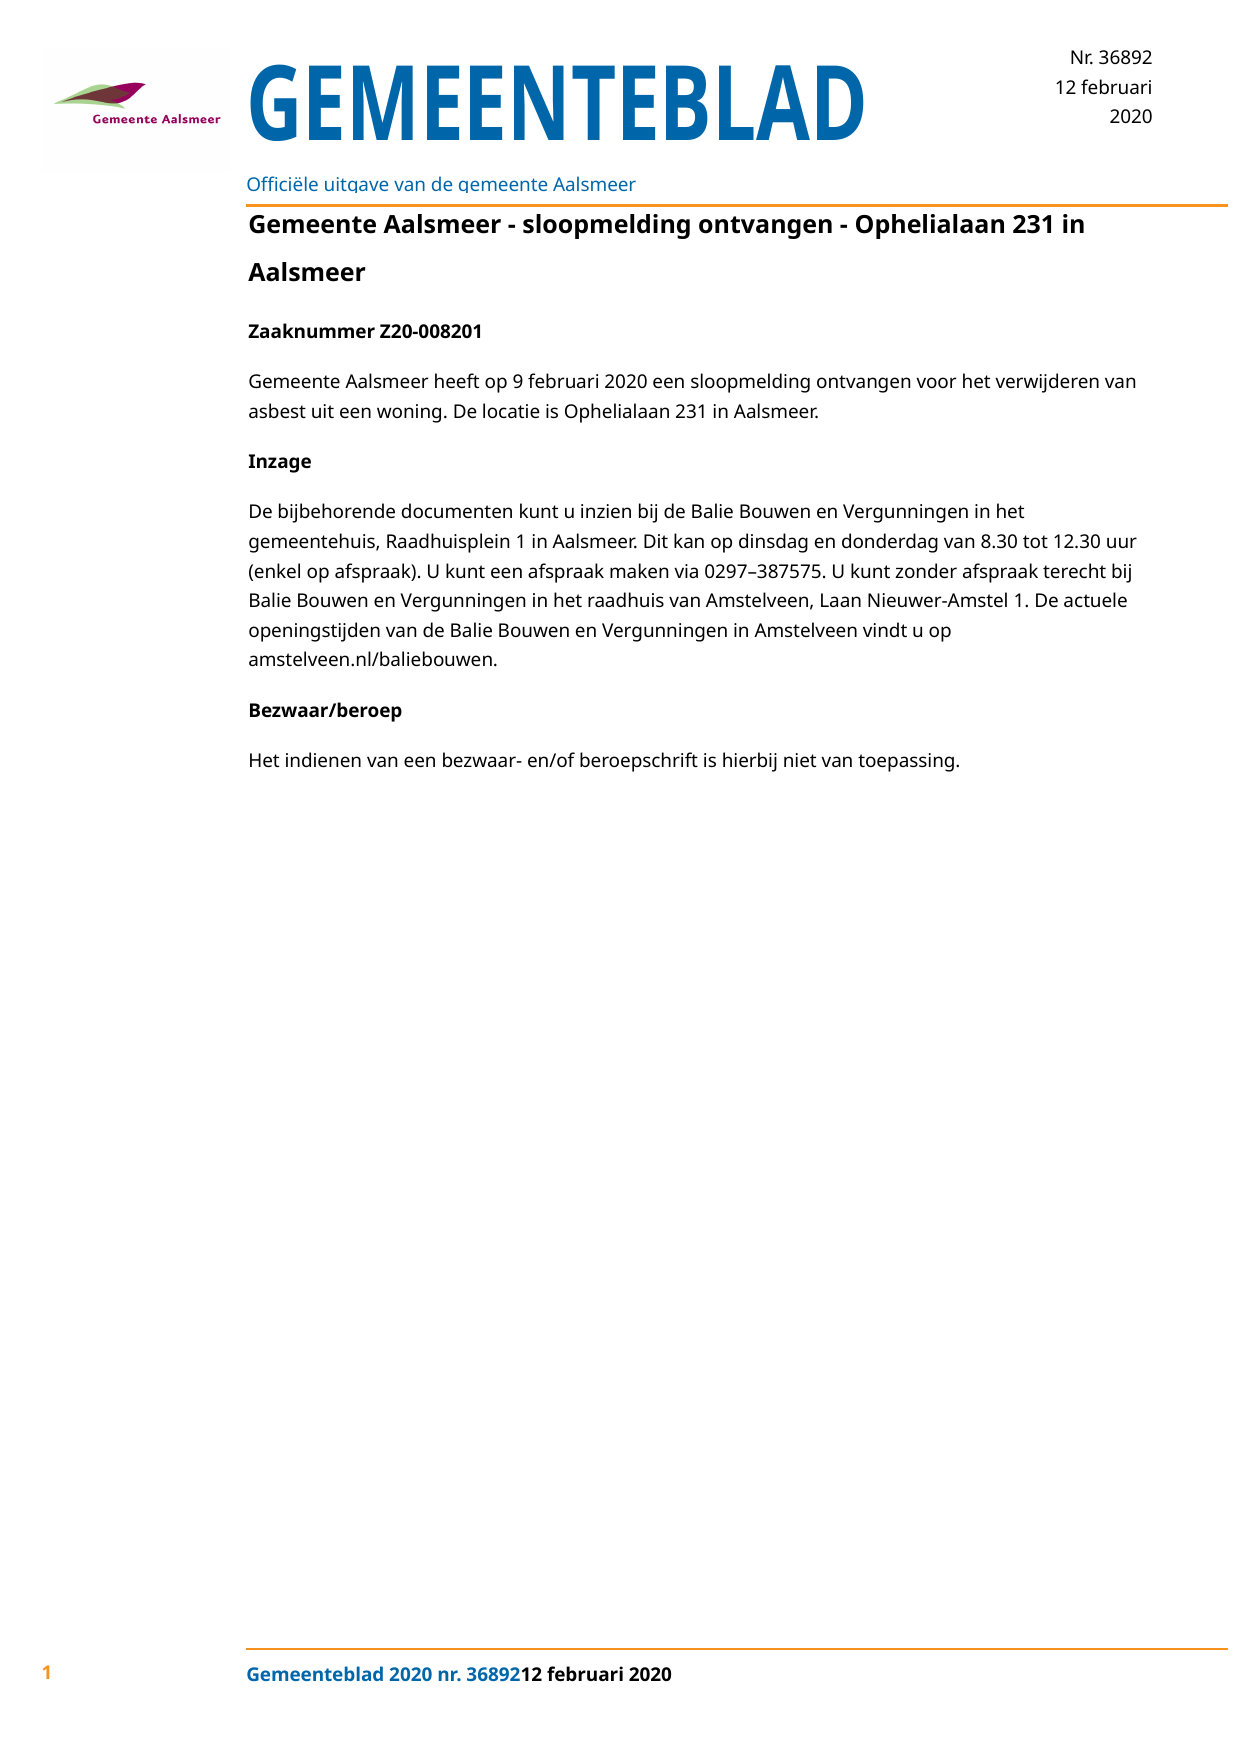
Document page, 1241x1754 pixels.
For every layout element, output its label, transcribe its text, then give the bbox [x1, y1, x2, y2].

text Inzage [248, 448, 1152, 474]
text Gemeente Aalsmeer - sloopmelding ontvangen - Ophelialaan 231 in Aalsmeer [248, 207, 1152, 288]
text Zaaknummer Z20-008201 [248, 318, 1152, 344]
text Het indienen van een bezwaar- en/of beroepschrift is hierbij niet van toepassing. [248, 747, 1152, 773]
picture [41, 47, 231, 172]
text Gemeente Aalsmeer heeft op 9 februari 2020 een sloopmelding ontvangen voor het verwijderen van asbest uit een woning. De locatie is Ophelialaan 231 in Aalsmeer. [248, 368, 1152, 424]
text De bijbehorende documenten kunt u inzien bij de Balie Bouwen en Vergunningen in het gemeentehuis, Raadhuisplein 1 in Aalsmeer. Dit kan op dinsdag en donderdag van 8.30 tot 12.30 uur (enkel op afspraak). U kunt een afspraak maken via 0297–387575. U kunt zonder afspraak terecht bij Balie Bouwen en Vergunningen in het raadhuis van Amstelveen, Laan Nieuwer-Amstel 1. De actuele openingstijden van de Balie Bouwen en Vergunningen in Amstelveen vindt u op amstelveen.nl/baliebouwen. [248, 499, 1152, 672]
text Bezwaar/beroep [248, 697, 1152, 723]
